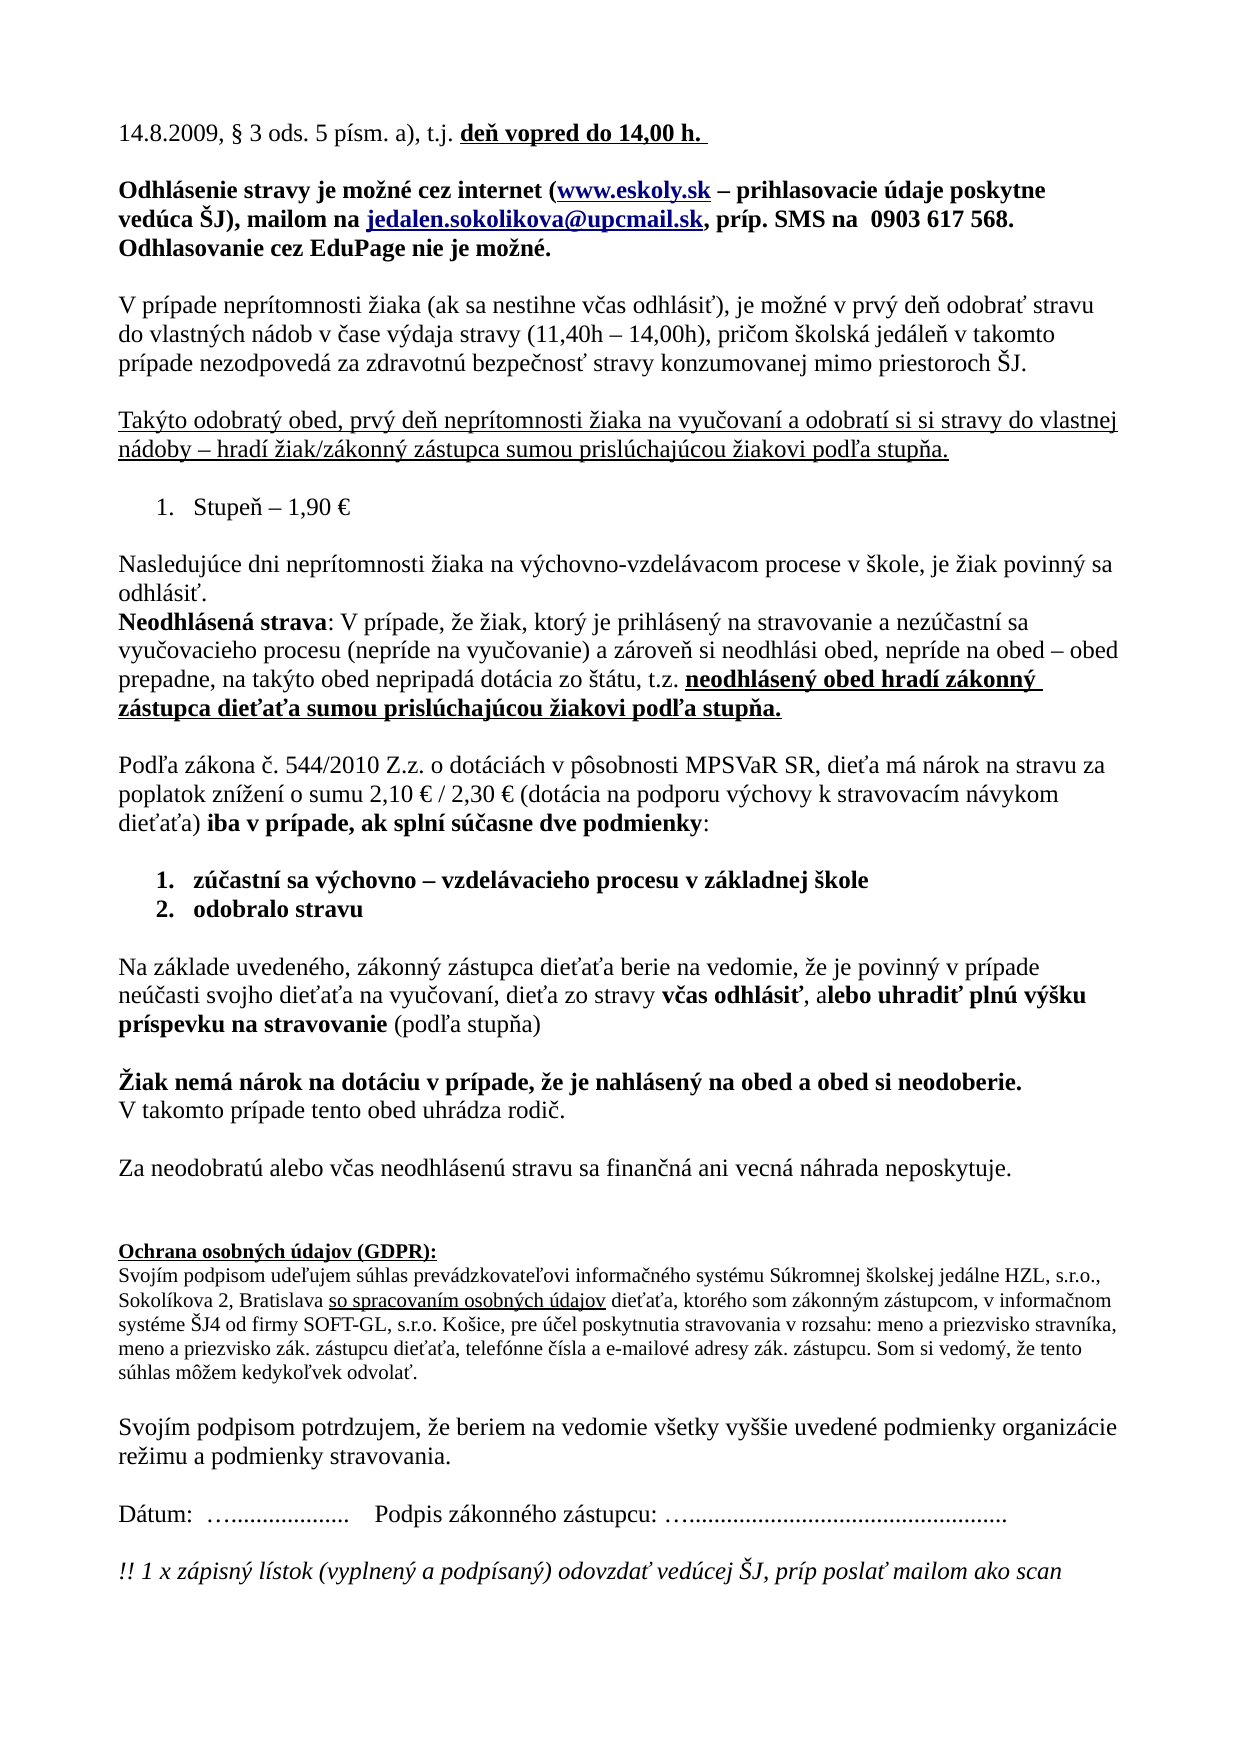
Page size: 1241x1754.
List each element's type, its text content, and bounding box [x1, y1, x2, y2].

list zúčastní sa výchovno – vzdelávacieho procesu v základnej škole [156, 866, 1122, 894]
text Odhlásenie stravy je možné cez internet (www.eskoly.sk – prihlasovacie údaje poskytne vedúca ŠJ), mailom na jedalen.sokolikova@upcmail.sk, príp. SMS na 0903 617 568. Odhlasovanie cez EduPage nie je možné. [118, 176, 1122, 262]
list Stupeň – 1,90 € [156, 492, 1122, 521]
text V prípade neprítomnosti žiaka (ak sa nestihne včas odhlásiť), je možné v prvý deň odobrať stravu do vlastných nádob v čase výdaja stravy (11,40h – 14,00h), pričom školská jedáleň v takomto prípade nezodpovedá za zdravotnú bezpečnosť stravy konzumovanej mimo priestoroch ŠJ. [118, 291, 1122, 377]
text Na základe uvedeného, zákonný zástupca dieťaťa berie na vedomie, že je povinný v prípade neúčasti svojho dieťaťa na vyučovaní, dieťa zo stravy včas odhlásiť, alebo uhradiť plnú výšku príspevku na stravovanie (podľa stupňa) [118, 952, 1122, 1038]
text Ochrana osobných údajov (GDPR): [118, 1239, 1122, 1263]
text Svojím podpisom udeľujem súhlas prevádzkovateľovi informačného systému Súkromnej školskej jedálne HZL, s.r.o., Sokolíkova 2, Bratislava so spracovaním osobných údajov dieťaťa, ktorého som zákonným zástupcom, v informačnom systéme ŠJ4 od firmy SOFT-GL, s.r.o. Košice, pre účel poskytnutia stravovania v rozsahu: meno a priezvisko stravníka, meno a priezvisko zák. zástupcu dieťaťa, telefónne čísla a e-mailové adresy zák. zástupcu. Som si vedomý, že tento súhlas môžem kedykoľvek odvolať. [118, 1263, 1122, 1384]
text Dátum: …................... Podpis zákonného zástupcu: …................................................... [118, 1499, 1122, 1527]
list odobralo stravu [156, 894, 1122, 923]
text Svojím podpisom potrdzujem, že beriem na vedomie všetky vyššie uvedené podmienky organizácie režimu a podmienky stravovania. [118, 1412, 1122, 1470]
text Podľa zákona č. 544/2010 Z.z. o dotáciách v pôsobnosti MPSVaR SR, dieťa má nárok na stravu za poplatok znížení o sumu 2,10 € / 2,30 € (dotácia na podporu výchovy k stravovacím návykom dieťaťa) iba v prípade, ak splní súčasne dve podmienky: [118, 751, 1122, 837]
text Za neodobratú alebo včas neodhlásenú stravu sa finančná ani vecná náhrada neposkytuje. [118, 1153, 1122, 1182]
text Neodhlásená strava: V prípade, že žiak, ktorý je prihlásený na stravovanie a nezúčastní sa vyučovacieho procesu (nepríde na vyučovanie) a zároveň si neodhlási obed, nepríde na obed – obed prepadne, na takýto obed nepripadá dotácia zo štátu, t.z. neodhlásený obed hradí zákonný zástupca dieťaťa sumou prislúchajúcou žiakovi podľa stupňa. [118, 607, 1122, 722]
text Takýto odobratý obed, prvý deň neprítomnosti žiaka na vyučovaní a odobratí si si stravy do vlastnej nádoby – hradí žiak/zákonný zástupca sumou prislúchajúcou žiakovi podľa stupňa. [118, 406, 1122, 463]
text Nasledujúce dni neprítomnosti žiaka na výchovno-vzdelávacom procese v škole, je žiak povinný sa odhlásiť. [118, 549, 1122, 607]
text 14.8.2009, § 3 ods. 5 písm. a), t.j. deň vopred do 14,00 h. [118, 118, 1122, 147]
text !! 1 x zápisný lístok (vyplnený a podpísaný) odovzdať vedúcej ŠJ, príp poslať mailom ako scan [118, 1556, 1122, 1585]
text Žiak nemá nárok na dotáciu v prípade, že je nahlásený na obed a obed si neodoberie. V takomto prípade tento obed uhrádza rodič. [118, 1067, 1122, 1124]
